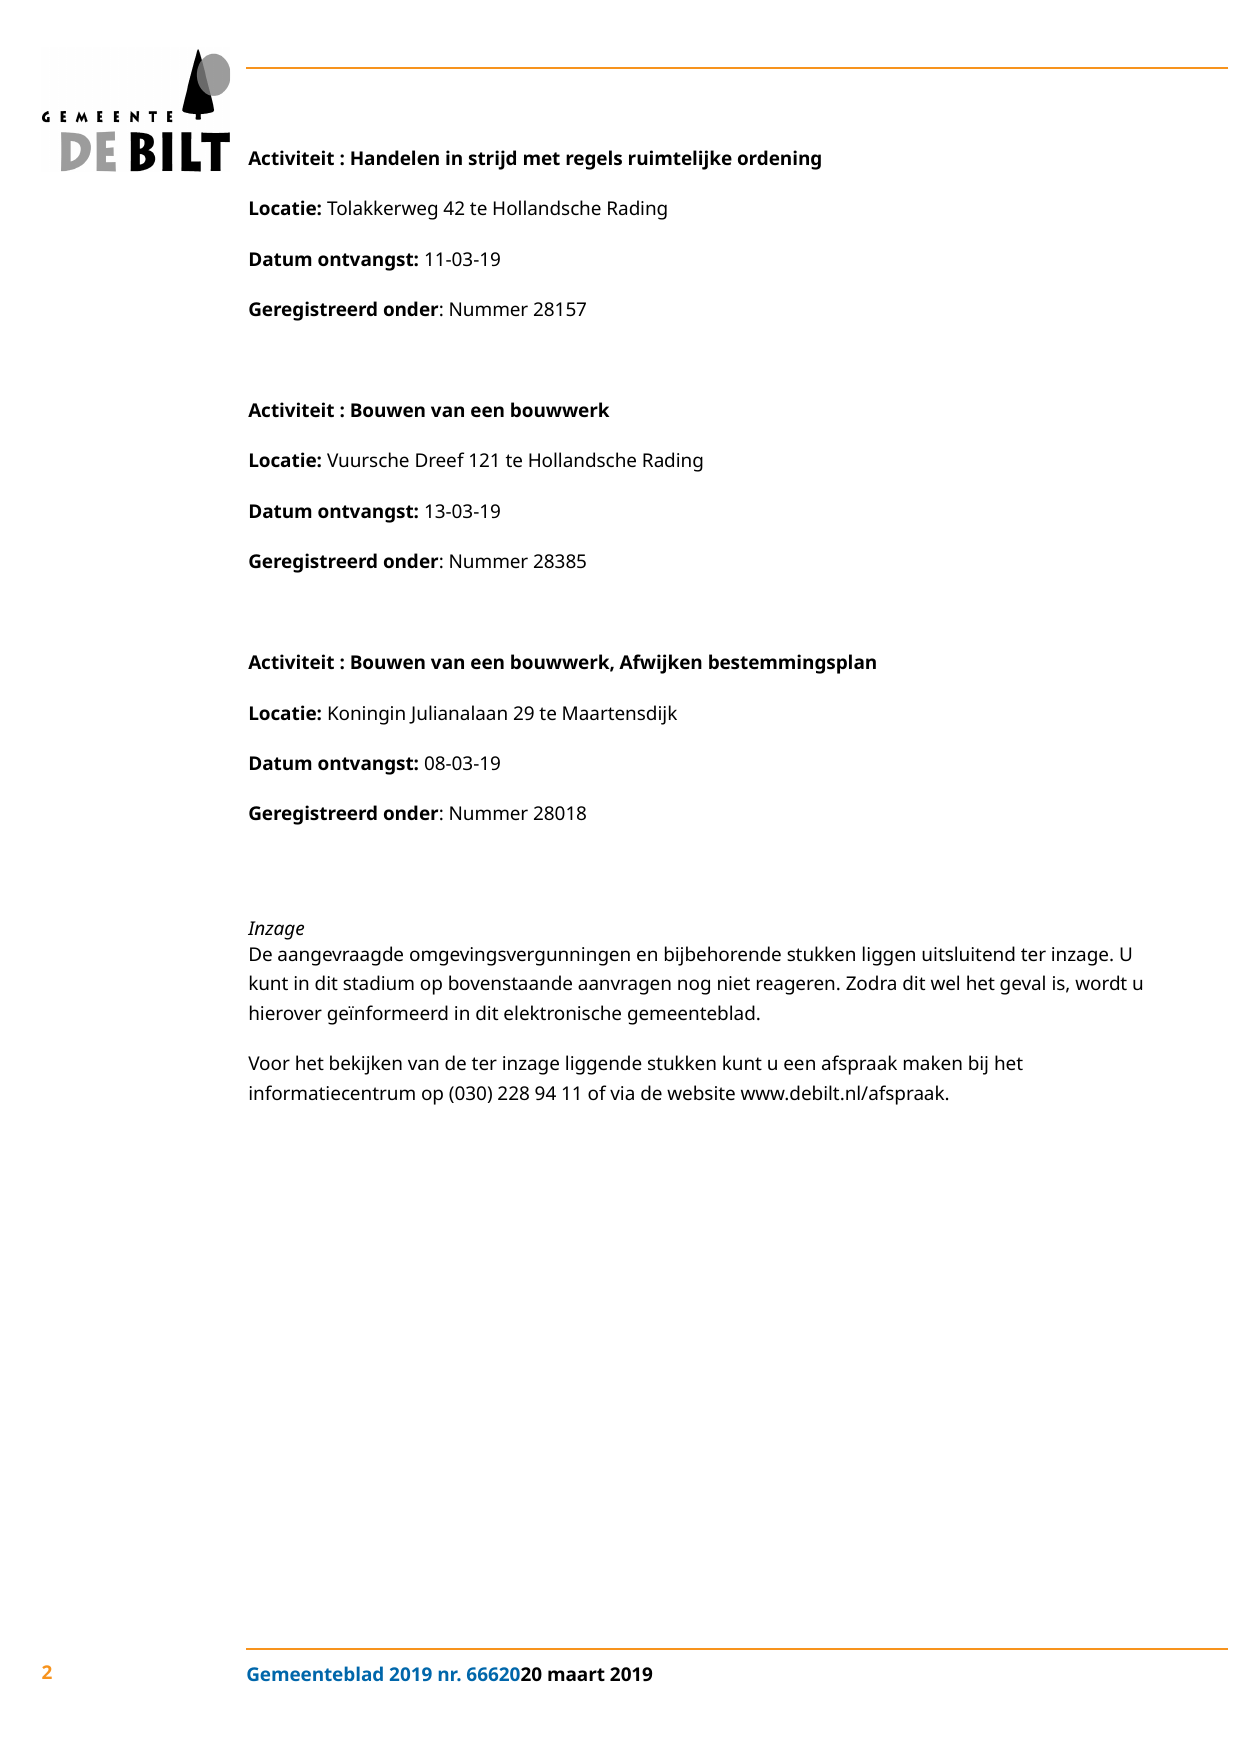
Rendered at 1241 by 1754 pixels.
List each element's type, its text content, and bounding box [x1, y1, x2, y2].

text Geregistreerd onder: Nummer 28385 [248, 548, 1152, 574]
text Datum ontvangst: 08-03-19 [248, 750, 1152, 776]
text Activiteit : Bouwen van een bouwwerk [248, 397, 1152, 423]
text Geregistreerd onder: Nummer 28157 [248, 296, 1152, 322]
text De aangevraagde omgevingsvergunningen en bijbehorende stukken liggen uitsluitend ter inzage. U kunt in dit stadium op bovenstaande aanvragen nog niet reageren. Zodra dit wel het geval is, wordt u hierover geïnformeerd in dit elektronische gemeenteblad. [248, 941, 1152, 1026]
text Inzage [248, 915, 1152, 941]
text Activiteit : Bouwen van een bouwwerk, Afwijken bestemmingsplan [248, 649, 1152, 675]
text Datum ontvangst: 11-03-19 [248, 246, 1152, 272]
text Geregistreerd onder: Nummer 28018 [248, 801, 1152, 826]
text Locatie: Koningin Julianalaan 29 te Maartensdijk [248, 700, 1152, 726]
text Datum ontvangst: 13-03-19 [248, 498, 1152, 524]
text Voor het bekijken van de ter inzage liggende stukken kunt u een afspraak maken bij het informatiecentrum op (030) 228 94 11 of via de website www.debilt.nl/afspraak. [248, 1050, 1152, 1106]
text Activiteit : Handelen in strijd met regels ruimtelijke ordening [248, 145, 1152, 171]
picture [41, 47, 231, 172]
text Locatie: Tolakkerweg 42 te Hollandsche Rading [248, 196, 1152, 221]
text Locatie: Vuursche Dreef 121 te Hollandsche Rading [248, 448, 1152, 473]
